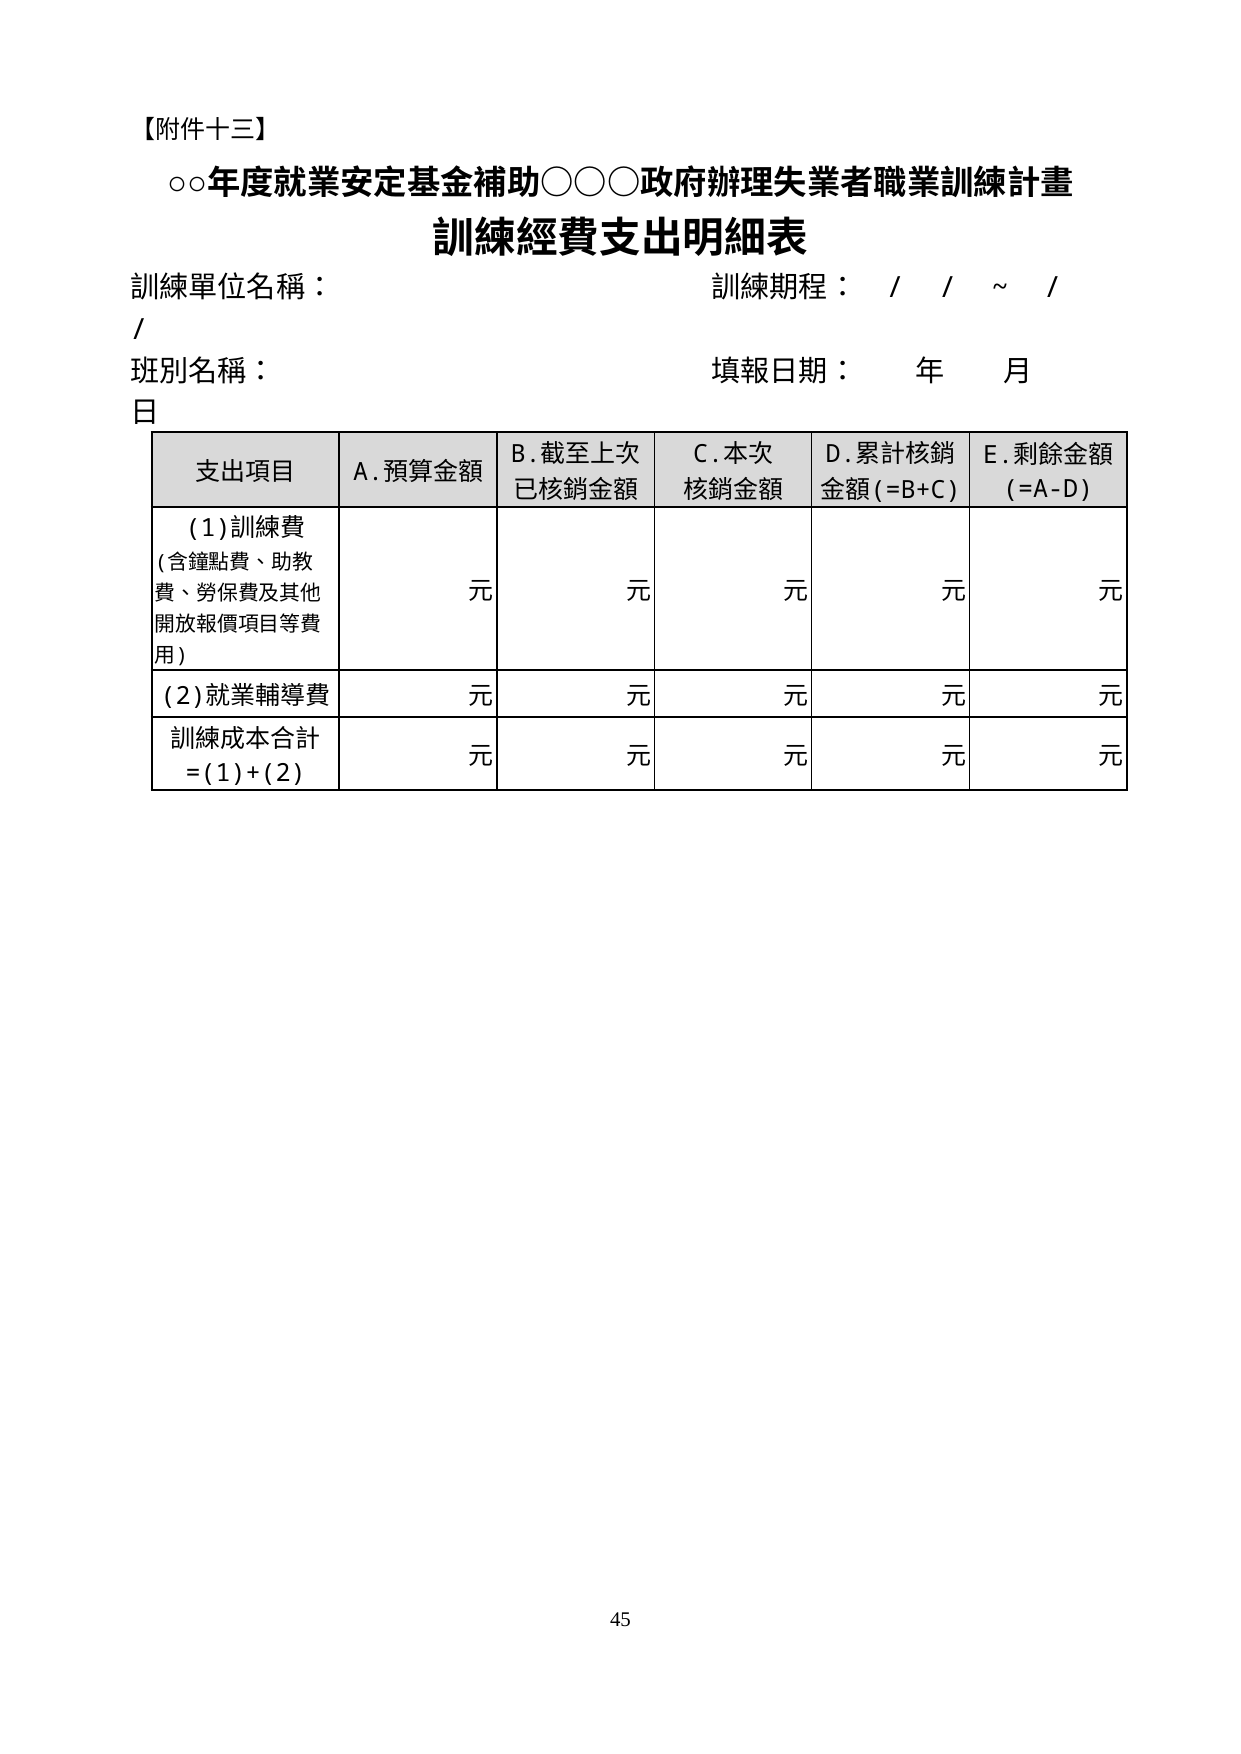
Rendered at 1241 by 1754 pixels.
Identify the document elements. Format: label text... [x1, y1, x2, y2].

table_header B.截至上次 已核銷金額 [498, 433, 654, 506]
text 訓練經費支出明細表 [130, 204, 1110, 264]
table_cell 元 [655, 508, 811, 669]
table_cell 元 [655, 718, 811, 789]
table_header A.預算金額 [340, 433, 496, 506]
text ○○年度就業安定基金補助○○○政府辦理失業者職業訓練計畫 [130, 156, 1110, 204]
text 【附件十三】 [130, 118, 1110, 143]
table_cell 元 [970, 508, 1126, 669]
table_cell 元 [340, 718, 496, 789]
text 班別名稱： 填報日期： 年 月 日 [130, 348, 1110, 431]
table_header 支出項目 [153, 433, 338, 506]
table_cell 元 [498, 671, 654, 716]
table_header C.本次 核銷金額 [655, 433, 811, 506]
table_cell 元 [812, 508, 969, 669]
table_cell 元 [970, 718, 1126, 789]
table_cell 元 [340, 508, 496, 669]
text 訓練單位名稱： 訓練期程： / / ~ / / [130, 264, 1110, 348]
table_header E.剩餘金額 (=A-D) [970, 433, 1126, 506]
table_cell 元 [655, 671, 811, 716]
table_cell (1)訓練費 (含鐘點費、助教費、勞保費及其他開放報價項目等費用) [153, 508, 338, 669]
table_cell 元 [812, 718, 969, 789]
table_cell 元 [498, 508, 654, 669]
table_cell 元 [498, 718, 654, 789]
table_cell (2)就業輔導費 [153, 671, 338, 716]
table_cell 元 [812, 671, 969, 716]
table_header D.累計核銷金額(=B+C) [812, 433, 969, 506]
table_cell 元 [970, 671, 1126, 716]
table_cell 訓練成本合計 =(1)+(2) [153, 718, 338, 789]
table_cell 元 [340, 671, 496, 716]
